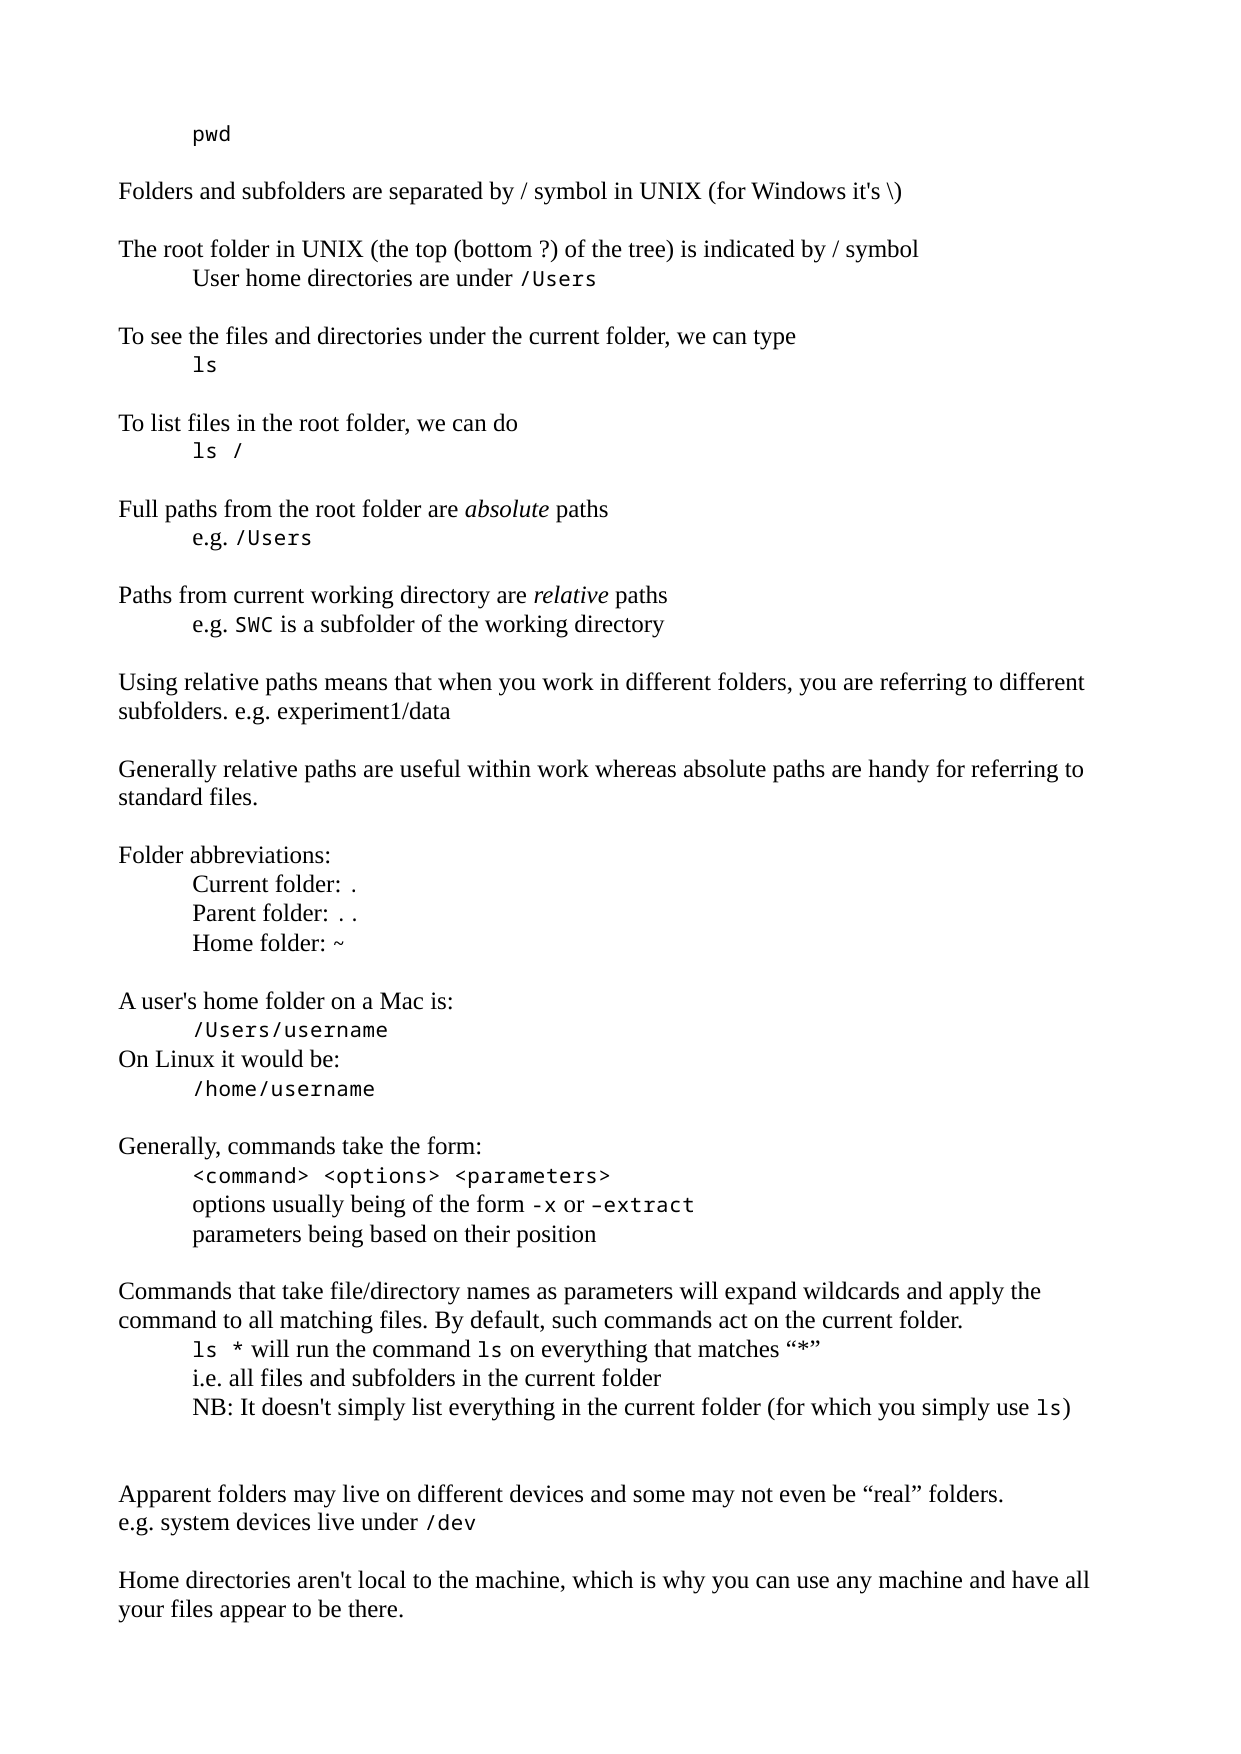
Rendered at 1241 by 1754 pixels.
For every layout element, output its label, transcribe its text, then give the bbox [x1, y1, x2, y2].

text Commands that take file/directory names as parameters will expand wildcards and apply the command to all matching files. By default, such commands act on the current folder. [118, 1276, 1122, 1334]
text Apparent folders may live on different devices and some may not even be “real” folders. [118, 1479, 1122, 1507]
text ls / [118, 437, 1122, 465]
text e.g. system devices live under /dev [118, 1507, 1122, 1537]
text To see the files and directories under the current folder, we can type [118, 321, 1122, 349]
text Parent folder: .. [118, 898, 1122, 928]
text parameters being based on their position [118, 1219, 1122, 1247]
text e.g. /Users [118, 522, 1122, 552]
text To list files in the root folder, we can do [118, 408, 1122, 437]
text pwd [118, 118, 1122, 148]
text A user's home folder on a Mac is: [118, 986, 1122, 1014]
text Home directories aren't local to the machine, which is why you can use any machine and have all your files appear to be there. [118, 1566, 1122, 1623]
text Using relative paths means that when you work in different folders, you are referring to different subfolders. e.g. experiment1/data [118, 667, 1122, 725]
text e.g. SWC is a subfolder of the working directory [118, 609, 1122, 639]
text <command> <options> <parameters> [118, 1160, 1122, 1189]
text options usually being of the form -x or –extract [118, 1189, 1122, 1219]
text ls * will run the command ls on everything that matches “*” [118, 1334, 1122, 1363]
text NB: It doesn't simply list everything in the current folder (for which you simply use ls) [118, 1392, 1122, 1421]
text Folder abbreviations: [118, 840, 1122, 869]
text Folders and subfolders are separated by / symbol in UNIX (for Windows it's \) [118, 176, 1122, 205]
text Full paths from the root folder are absolute paths [118, 494, 1122, 522]
text Paths from current working directory are relative paths [118, 580, 1122, 609]
text Generally relative paths are useful within work whereas absolute paths are handy for referring to standard files. [118, 754, 1122, 811]
text /home/username [118, 1073, 1122, 1102]
text User home directories are under /Users [118, 263, 1122, 292]
text Current folder: . [118, 869, 1122, 898]
text ls [118, 349, 1122, 379]
text Generally, commands take the form: [118, 1131, 1122, 1160]
text The root folder in UNIX (the top (bottom ?) of the tree) is indicated by / symbol [118, 234, 1122, 263]
text /Users/username [118, 1014, 1122, 1044]
text i.e. all files and subfolders in the current folder [118, 1363, 1122, 1392]
text Home folder: ~ [118, 928, 1122, 957]
text On Linux it would be: [118, 1044, 1122, 1073]
